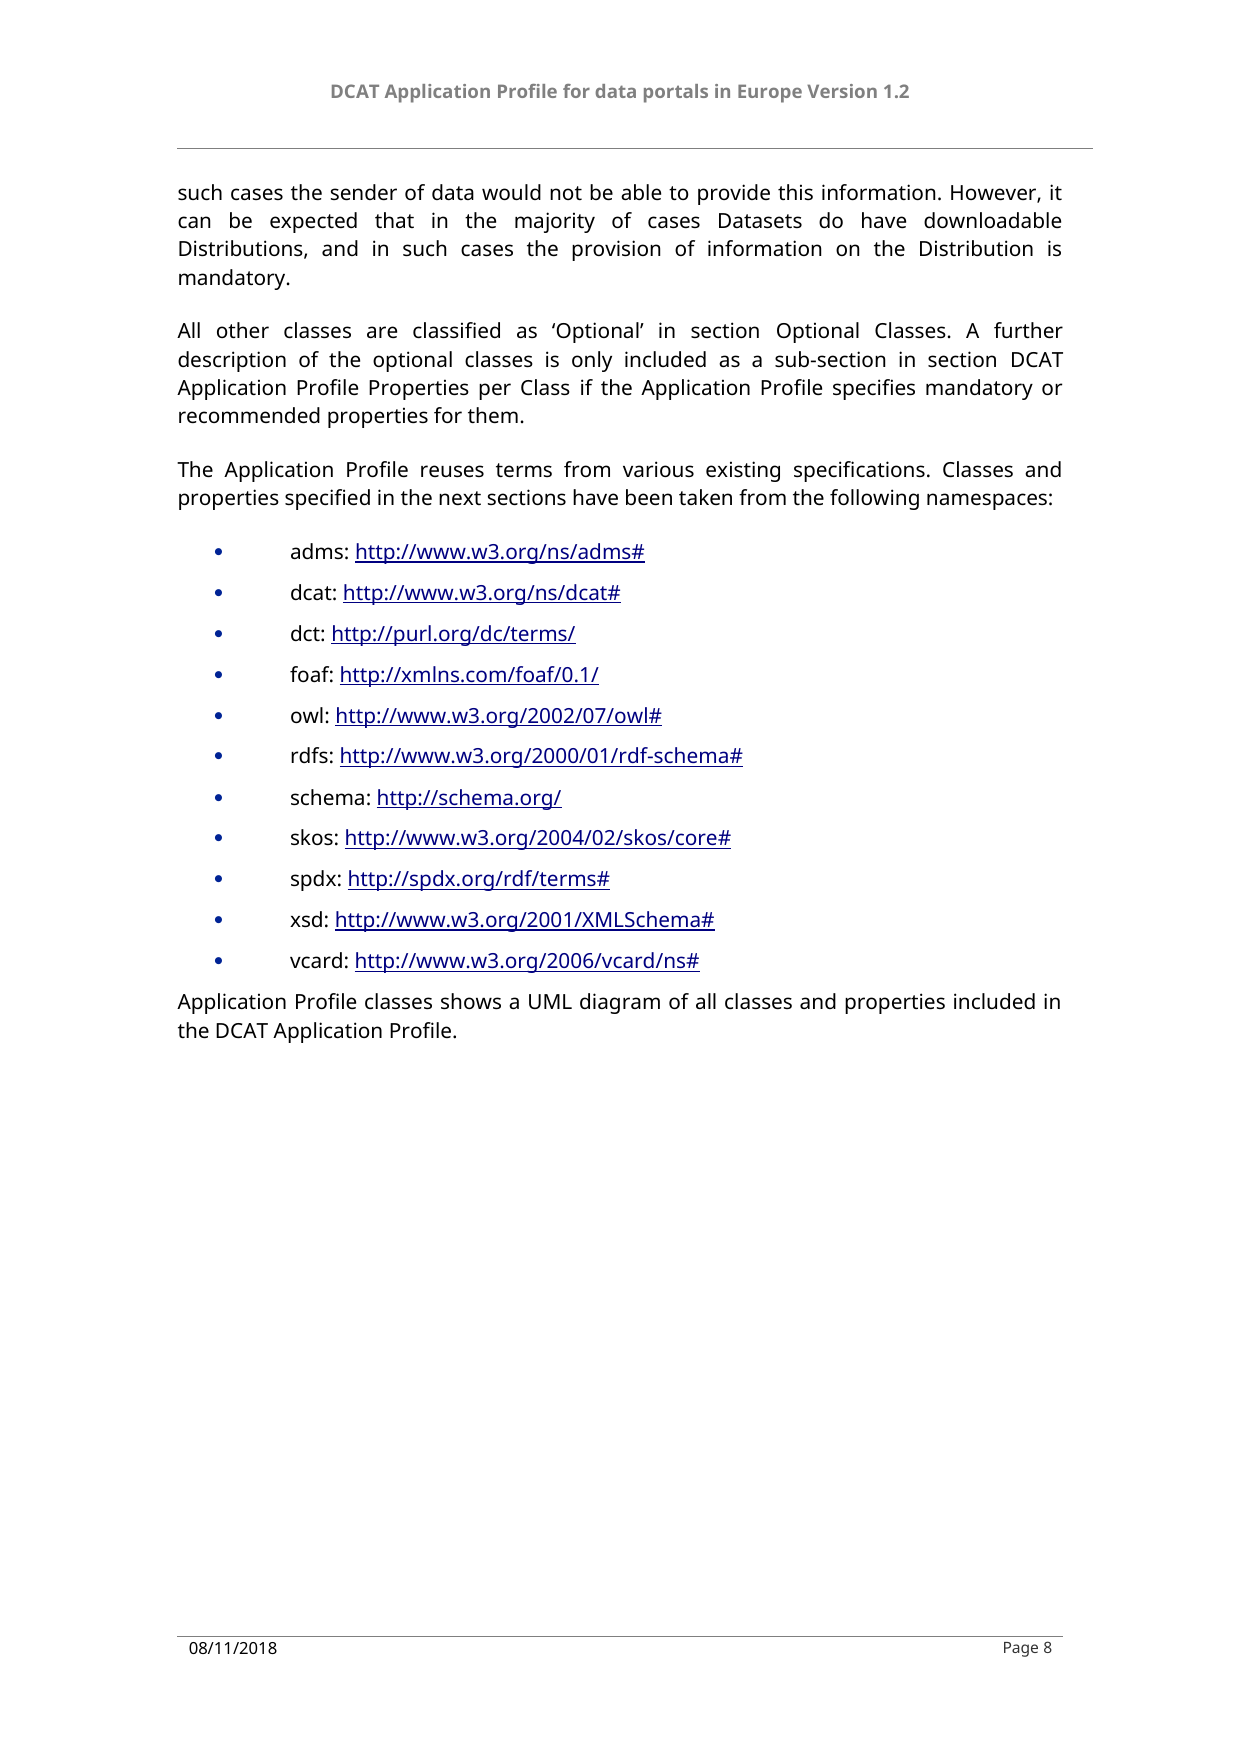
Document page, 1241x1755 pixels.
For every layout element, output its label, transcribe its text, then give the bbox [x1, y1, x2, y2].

text The class ‘Distribution’ is classified as ‘Recommended’ in section 3.2 to allow for cases that a particular Dataset does not have a downloadable Distribution, and in such cases the sender of data would not be able to provide this information. However, it can be expected that in the majority of cases Datasets do have downloadable Distributions, and in such cases the provision of information on the Distribution is mandatory. [177, 178, 1063, 291]
text All other classes are classified as ‘Optional’ in section 3.3. A further description of the optional classes is only included as a sub-section in section 4 if the Application Profile specifies mandatory or recommended properties for them. [177, 316, 1063, 430]
list dcat: http://www.w3.org/ns/dcat# [215, 578, 1063, 606]
list rdfs: http://www.w3.org/2000/01/rdf-schema# [215, 742, 1063, 770]
list owl: http://www.w3.org/2002/07/owl# [215, 701, 1063, 729]
list spdx: http://spdx.org/rdf/terms# [215, 864, 1063, 893]
list xsd: http://www.w3.org/2001/XMLSchema# [215, 905, 1063, 934]
text The Application Profile reuses terms from various existing specifications. Classes and properties specified in the next sections have been taken from the following namespaces: [177, 455, 1063, 512]
list vcard: http://www.w3.org/2006/vcard/ns# [215, 946, 1063, 975]
list adms: http://www.w3.org/ns/adms# [215, 537, 1063, 565]
list skos: http://www.w3.org/2004/02/skos/core# [215, 823, 1063, 852]
list schema: http://schema.org/ [215, 783, 1063, 811]
text Application Profile classes shows a UML diagram of all classes and properties included in the DCAT Application Profile. [177, 987, 1063, 1044]
list dct: http://purl.org/dc/terms/ [215, 619, 1063, 647]
list foaf: http://xmlns.com/foaf/0.1/ [215, 660, 1063, 688]
